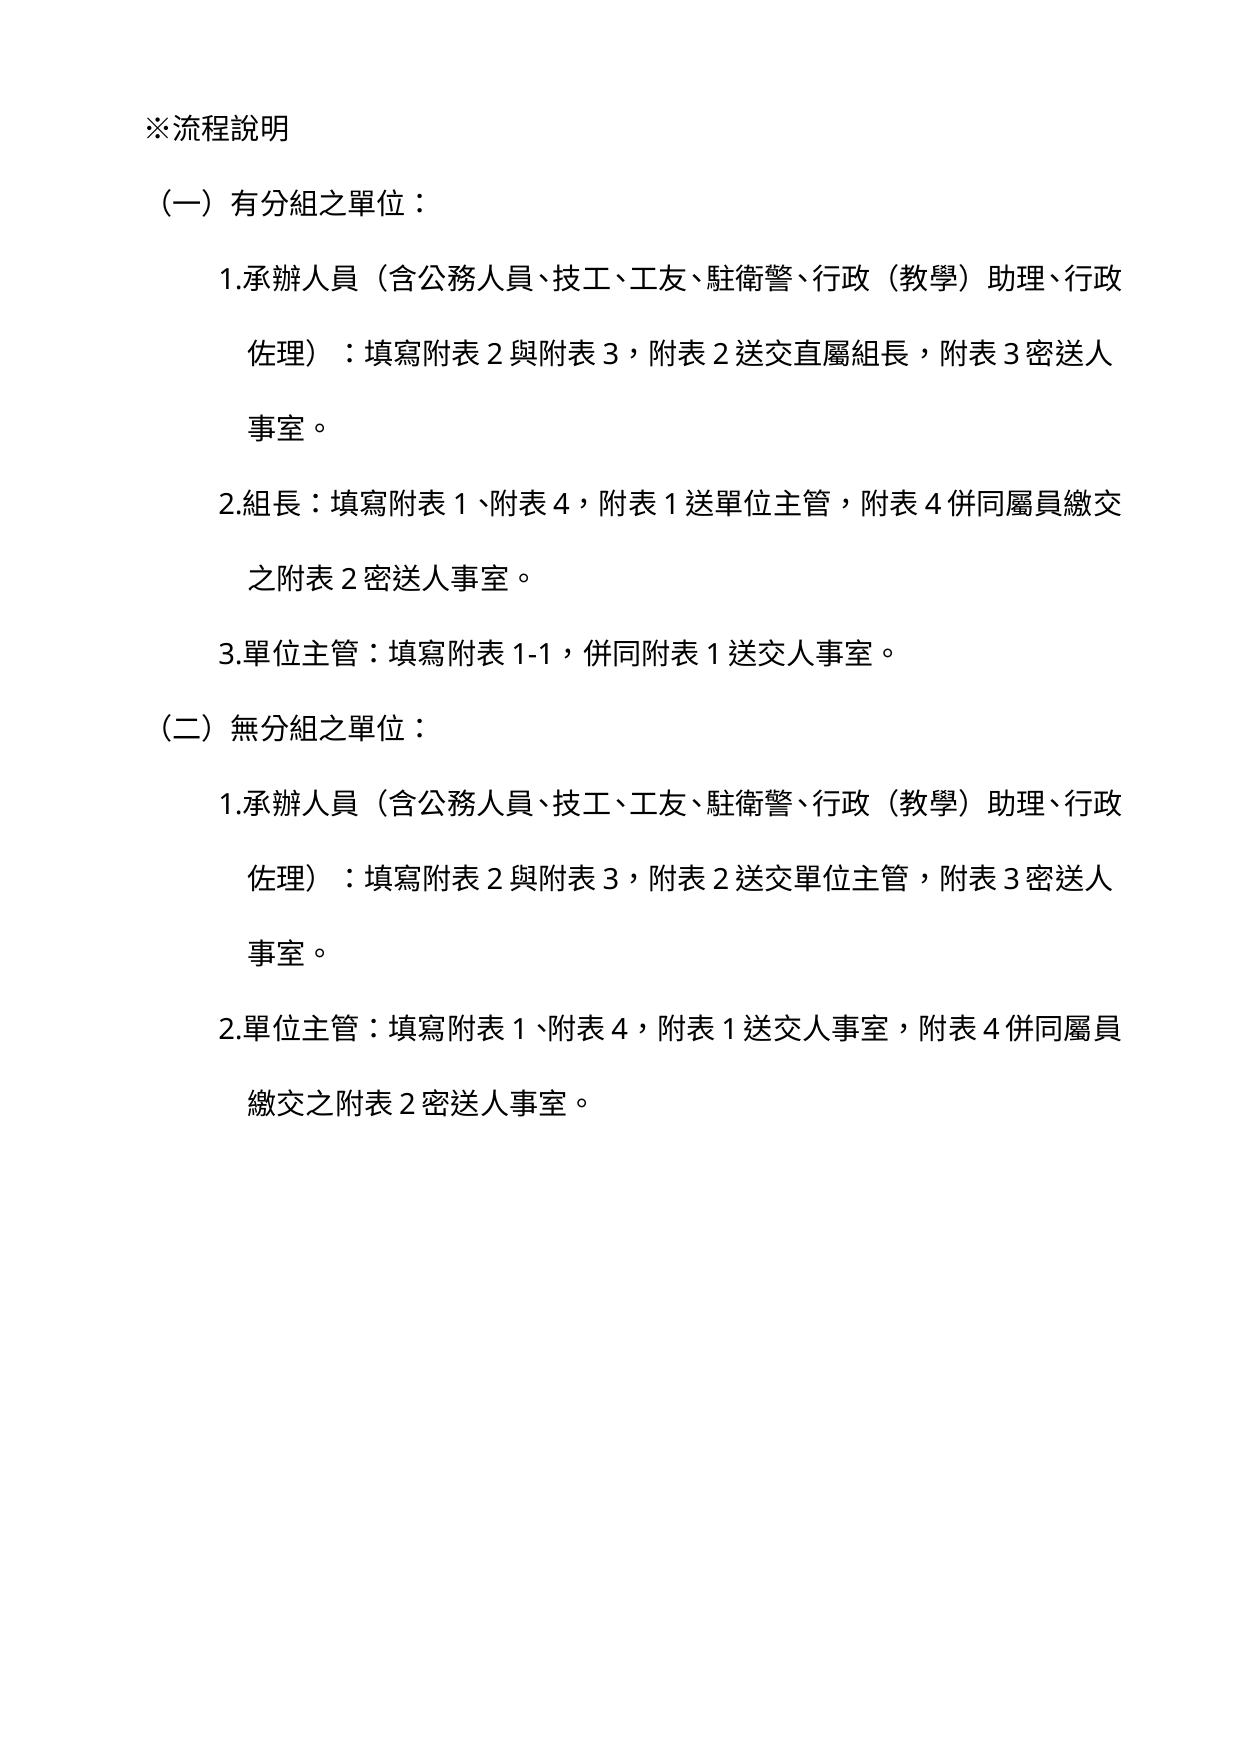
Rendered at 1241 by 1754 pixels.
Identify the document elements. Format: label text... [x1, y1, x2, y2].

text 2.單位主管：填寫附表1、附表4，附表1送交人事室，附表4併同屬員繳交之附表2密送人事室。 [218, 989, 1122, 1139]
text （二）無分組之單位： [143, 689, 1122, 764]
text 2.組長：填寫附表1、附表4，附表1送單位主管，附表4併同屬員繳交之附表2密送人事室。 [218, 464, 1122, 614]
text （一）有分組之單位： [143, 164, 1122, 239]
text 3.單位主管：填寫附表1-1，併同附表1送交人事室。 [218, 614, 1122, 689]
text ※流程說明 [143, 89, 1122, 164]
text 1.承辦人員（含公務人員、技工、工友、駐衛警、行政（教學）助理、行政佐理）：填寫附表2與附表3，附表2送交單位主管，附表3密送人事室。 [218, 764, 1122, 989]
text 1.承辦人員（含公務人員、技工、工友、駐衛警、行政（教學）助理、行政佐理）：填寫附表2與附表3，附表2送交直屬組長，附表3密送人事室。 [218, 239, 1122, 464]
